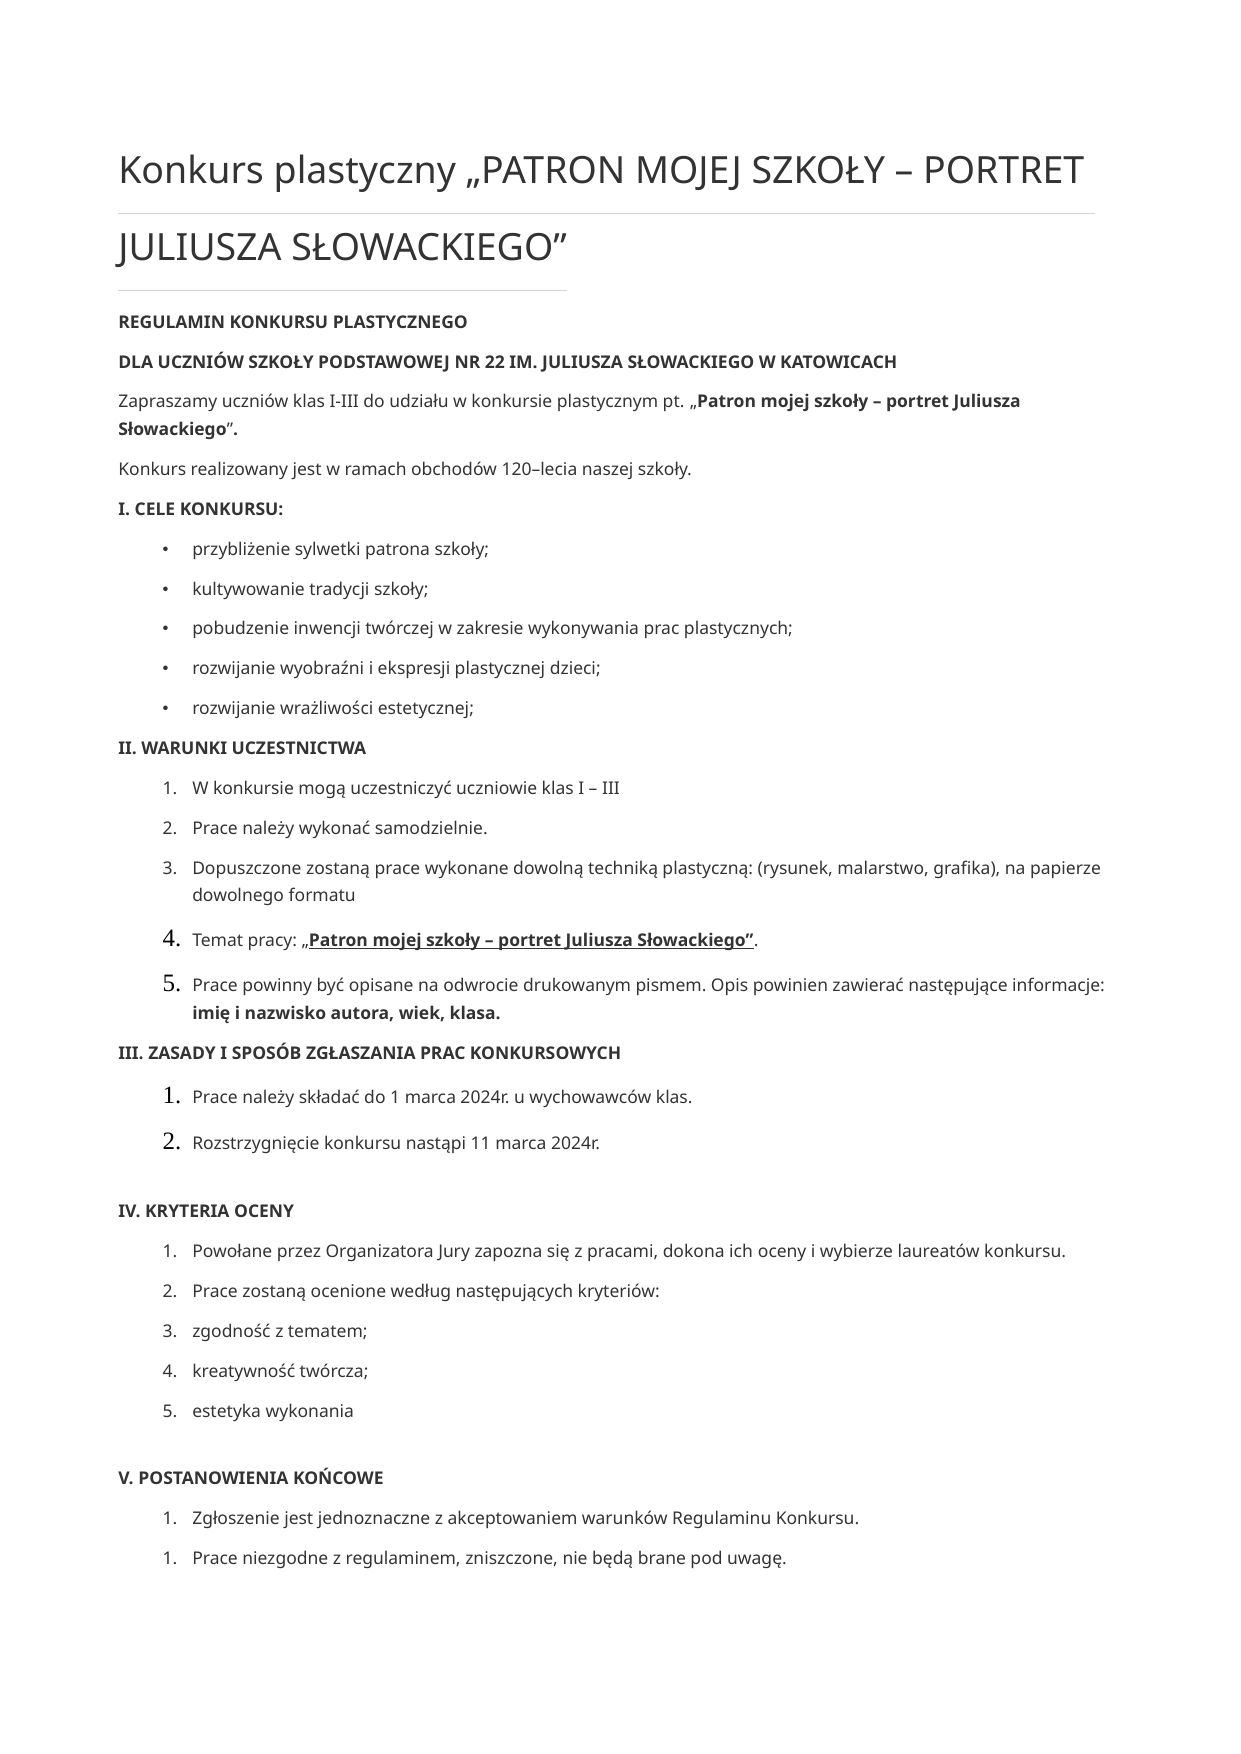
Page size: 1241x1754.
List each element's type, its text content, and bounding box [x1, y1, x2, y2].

text I. CELE KONKURSU: [118, 496, 1122, 520]
list W konkursie mogą uczestniczyć uczniowie klas I – III [162, 776, 1122, 799]
list Temat pracy: „Patron mojej szkoły – portret Juliusza Słowackiego”. [162, 923, 1122, 951]
list Prace należy wykonać samodzielnie. [162, 816, 1122, 839]
list Powołane przez Organizatora Jury zapozna się z pracami, dokona ich oceny i wybierze laureatów konkursu. [162, 1239, 1122, 1262]
list Prace zostaną ocenione według następujących kryteriów: [162, 1278, 1122, 1302]
text V. POSTANOWIENIA KOŃCOWE [118, 1438, 1122, 1489]
text REGULAMIN KONKURSU PLASTYCZNEGO [118, 309, 1122, 333]
list przybliżenie sylwetki patrona szkoły; [162, 536, 1122, 560]
text DLA UCZNIÓW SZKOŁY PODSTAWOWEJ NR 22 IM. JULIUSZA SŁOWACKIEGO W KATOWICACH [118, 349, 1122, 373]
list Prace powinny być opisane na odwrocie drukowanym pismem. Opis powinien zawierać następujące informacje: imię i nazwisko autora, wiek, klasa. [162, 968, 1122, 1024]
list Zgłoszenie jest jednoznaczne z akceptowaniem warunków Regulaminu Konkursu. [162, 1505, 1122, 1529]
list Prace niezgodne z regulaminem, zniszczone, nie będą brane pod uwagę. [162, 1545, 1122, 1569]
list Prace należy składać do 1 marca 2024r. u wychowawców klas. [162, 1080, 1122, 1109]
list Dopuszczone zostaną prace wykonane dowolną techniką plastyczną: (rysunek, malarstwo, grafika), na papierze dowolnego formatu [162, 855, 1122, 907]
list zgodność z tematem; [162, 1318, 1122, 1342]
list rozwijanie wyobraźni i ekspresji plastycznej dzieci; [162, 656, 1122, 680]
list kultywowanie tradycji szkoły; [162, 576, 1122, 600]
list estetyka wykonania [162, 1398, 1122, 1422]
list pobudzenie inwencji twórczej w zakresie wykonywania prac plastycznych; [162, 616, 1122, 640]
text Zapraszamy uczniów klas I-III do udziału w konkursie plastycznym pt. „Patron mojej szkoły – portret Juliusza Słowackiego”. [118, 389, 1122, 440]
text IV. KRYTERIA OCENY [118, 1171, 1122, 1223]
list Rozstrzygnięcie konkursu nastąpi 11 marca 2024r. [162, 1126, 1122, 1154]
text Konkurs realizowany jest w ramach obchodów 120–lecia naszej szkoły. [118, 456, 1122, 480]
text III. ZASADY I SPOSÓB ZGŁASZANIA PRAC KONKURSOWYCH [118, 1040, 1122, 1064]
text II. WARUNKI UCZESTNICTWA [118, 736, 1122, 759]
list rozwijanie wrażliwości estetycznej; [162, 696, 1122, 720]
subtitle Konkurs plastyczny „PATRON MOJEJ SZKOŁY – PORTRET JULIUSZA SŁOWACKIEGO” [118, 143, 1122, 290]
list kreatywność twórcza; [162, 1358, 1122, 1382]
